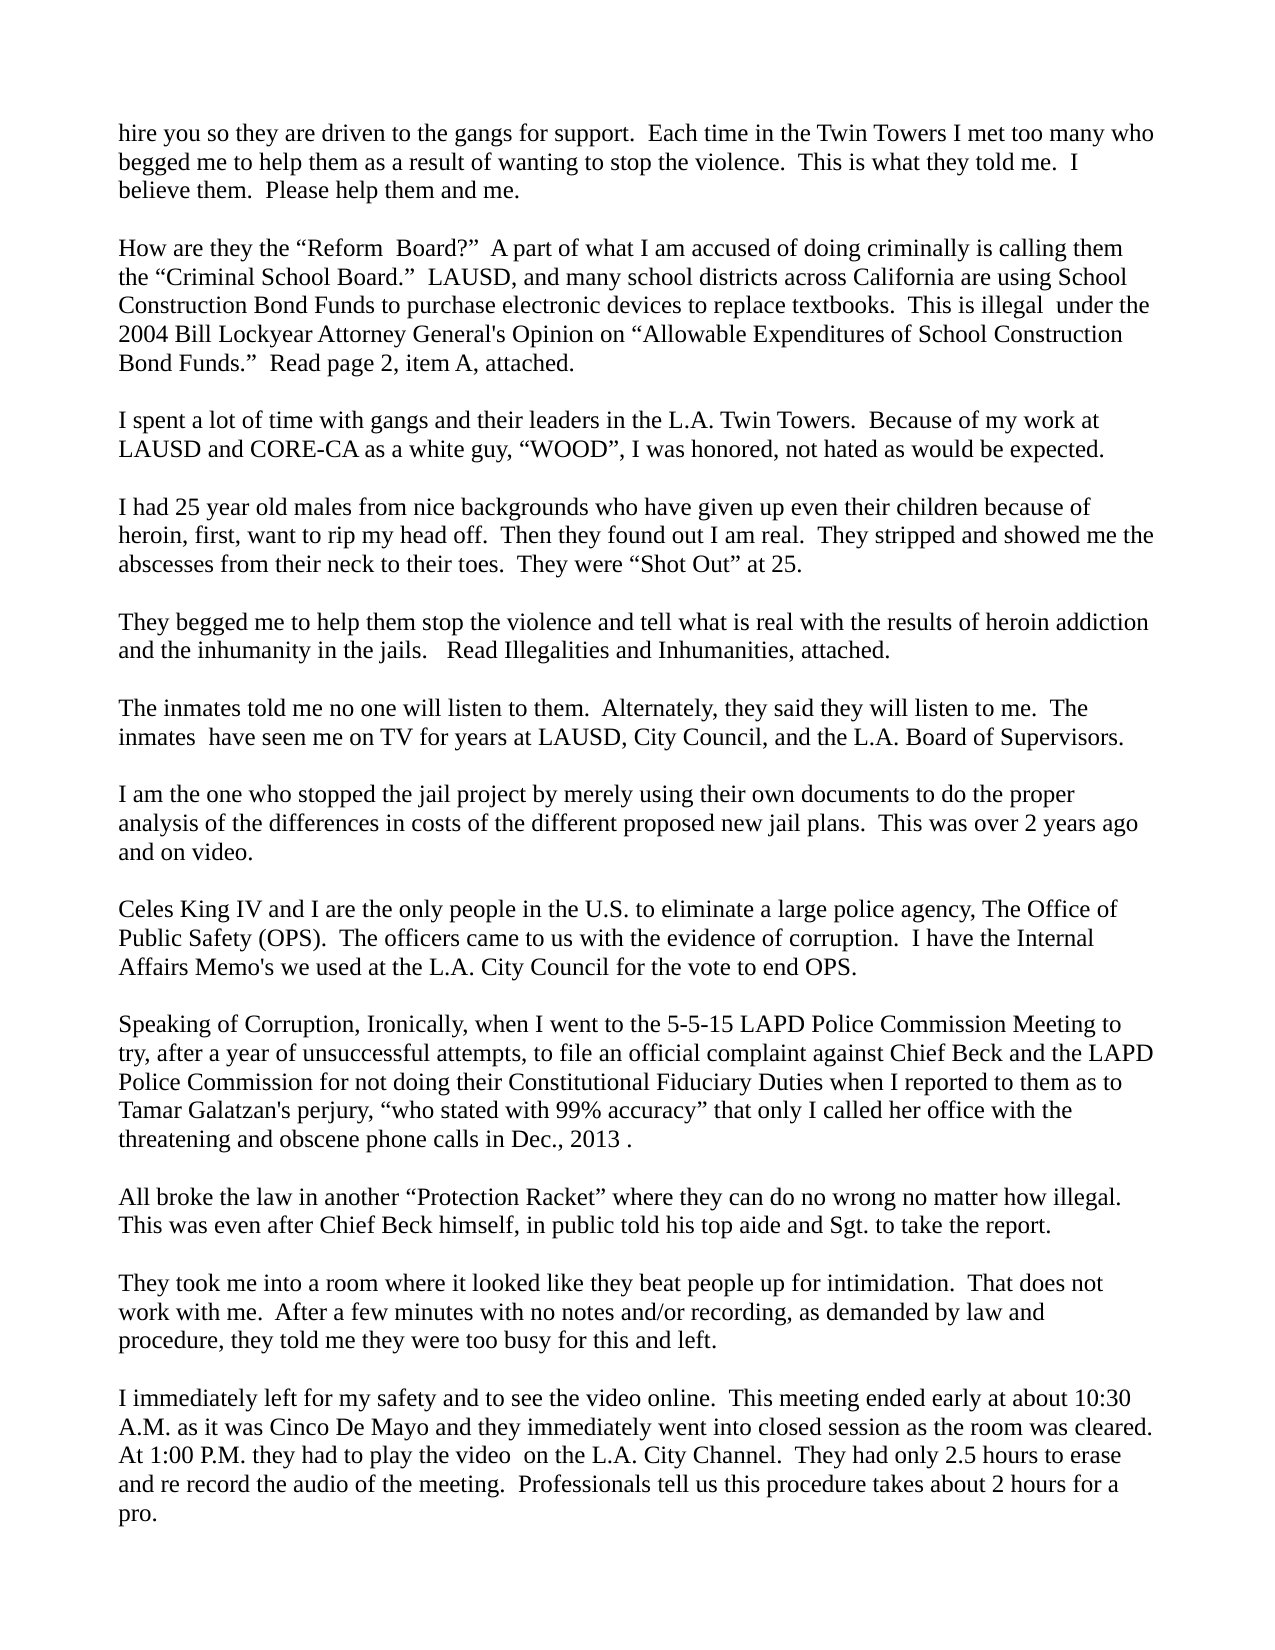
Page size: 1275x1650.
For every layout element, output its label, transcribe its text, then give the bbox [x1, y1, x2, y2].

text I spent a lot of time with gangs and their leaders in the L.A. Twin Towers. Because of my work at LAUSD and CORE-CA as a white guy, “WOOD”, I was honored, not hated as would be expected. [118, 406, 1157, 463]
text How are they the “Reform Board?” A part of what I am accused of doing criminally is calling them the “Criminal School Board.” LAUSD, and many school districts across California are using School Construction Bond Funds to purchase electronic devices to replace textbooks. This is illegal under the 2004 Bill Lockyear Attorney General's Opinion on “Allowable Expenditures of School Construction Bond Funds.” Read page 2, item A, attached. [118, 233, 1157, 377]
text They took me into a room where it looked like they beat people up for intimidation. That does not work with me. After a few minutes with no notes and/or recording, as demanded by law and procedure, they told me they were too busy for this and left. [118, 1268, 1157, 1354]
text hire you so they are driven to the gangs for support. Each time in the Twin Towers I met too many who begged me to help them as a result of wanting to stop the violence. This is what they told me. I believe them. Please help them and me. [118, 118, 1157, 204]
text Speaking of Corruption, Ironically, when I went to the 5-5-15 LAPD Police Commission Meeting to try, after a year of unsuccessful attempts, to file an official complaint against Chief Beck and the LAPD Police Commission for not doing their Constitutional Fiduciary Duties when I reported to them as to Tamar Galatzan's perjury, “who stated with 99% accuracy” that only I called her office with the threatening and obscene phone calls in Dec., 2013 . [118, 1009, 1157, 1153]
text Celes King IV and I are the only people in the U.S. to eliminate a large police agency, The Office of Public Safety (OPS). The officers came to us with the evidence of corruption. I have the Internal Affairs Memo's we used at the L.A. City Council for the vote to end OPS. [118, 894, 1157, 981]
text I immediately left for my safety and to see the video online. This meeting ended early at about 10:30 A.M. as it was Cinco De Mayo and they immediately went into closed session as the room was cleared. At 1:00 P.M. they had to play the video on the L.A. City Channel. They had only 2.5 hours to erase and re record the audio of the meeting. Professionals tell us this procedure takes about 2 hours for a pro. [118, 1383, 1157, 1527]
text They begged me to help them stop the violence and tell what is real with the results of heroin addiction and the inhumanity in the jails. Read Illegalities and Inhumanities, attached. [118, 607, 1157, 664]
text All broke the law in another “Protection Racket” where they can do no wrong no matter how illegal. This was even after Chief Beck himself, in public told his top aide and Sgt. to take the report. [118, 1182, 1157, 1239]
text I am the one who stopped the jail project by merely using their own documents to do the proper analysis of the differences in costs of the different proposed new jail plans. This was over 2 years ago and on video. [118, 779, 1157, 866]
text The inmates told me no one will listen to them. Alternately, they said they will listen to me. The inmates have seen me on TV for years at LAUSD, City Council, and the L.A. Board of Supervisors. [118, 693, 1157, 751]
text I had 25 year old males from nice backgrounds who have given up even their children because of heroin, first, want to rip my head off. Then they found out I am real. They stripped and showed me the abscesses from their neck to their toes. They were “Shot Out” at 25. [118, 492, 1157, 578]
